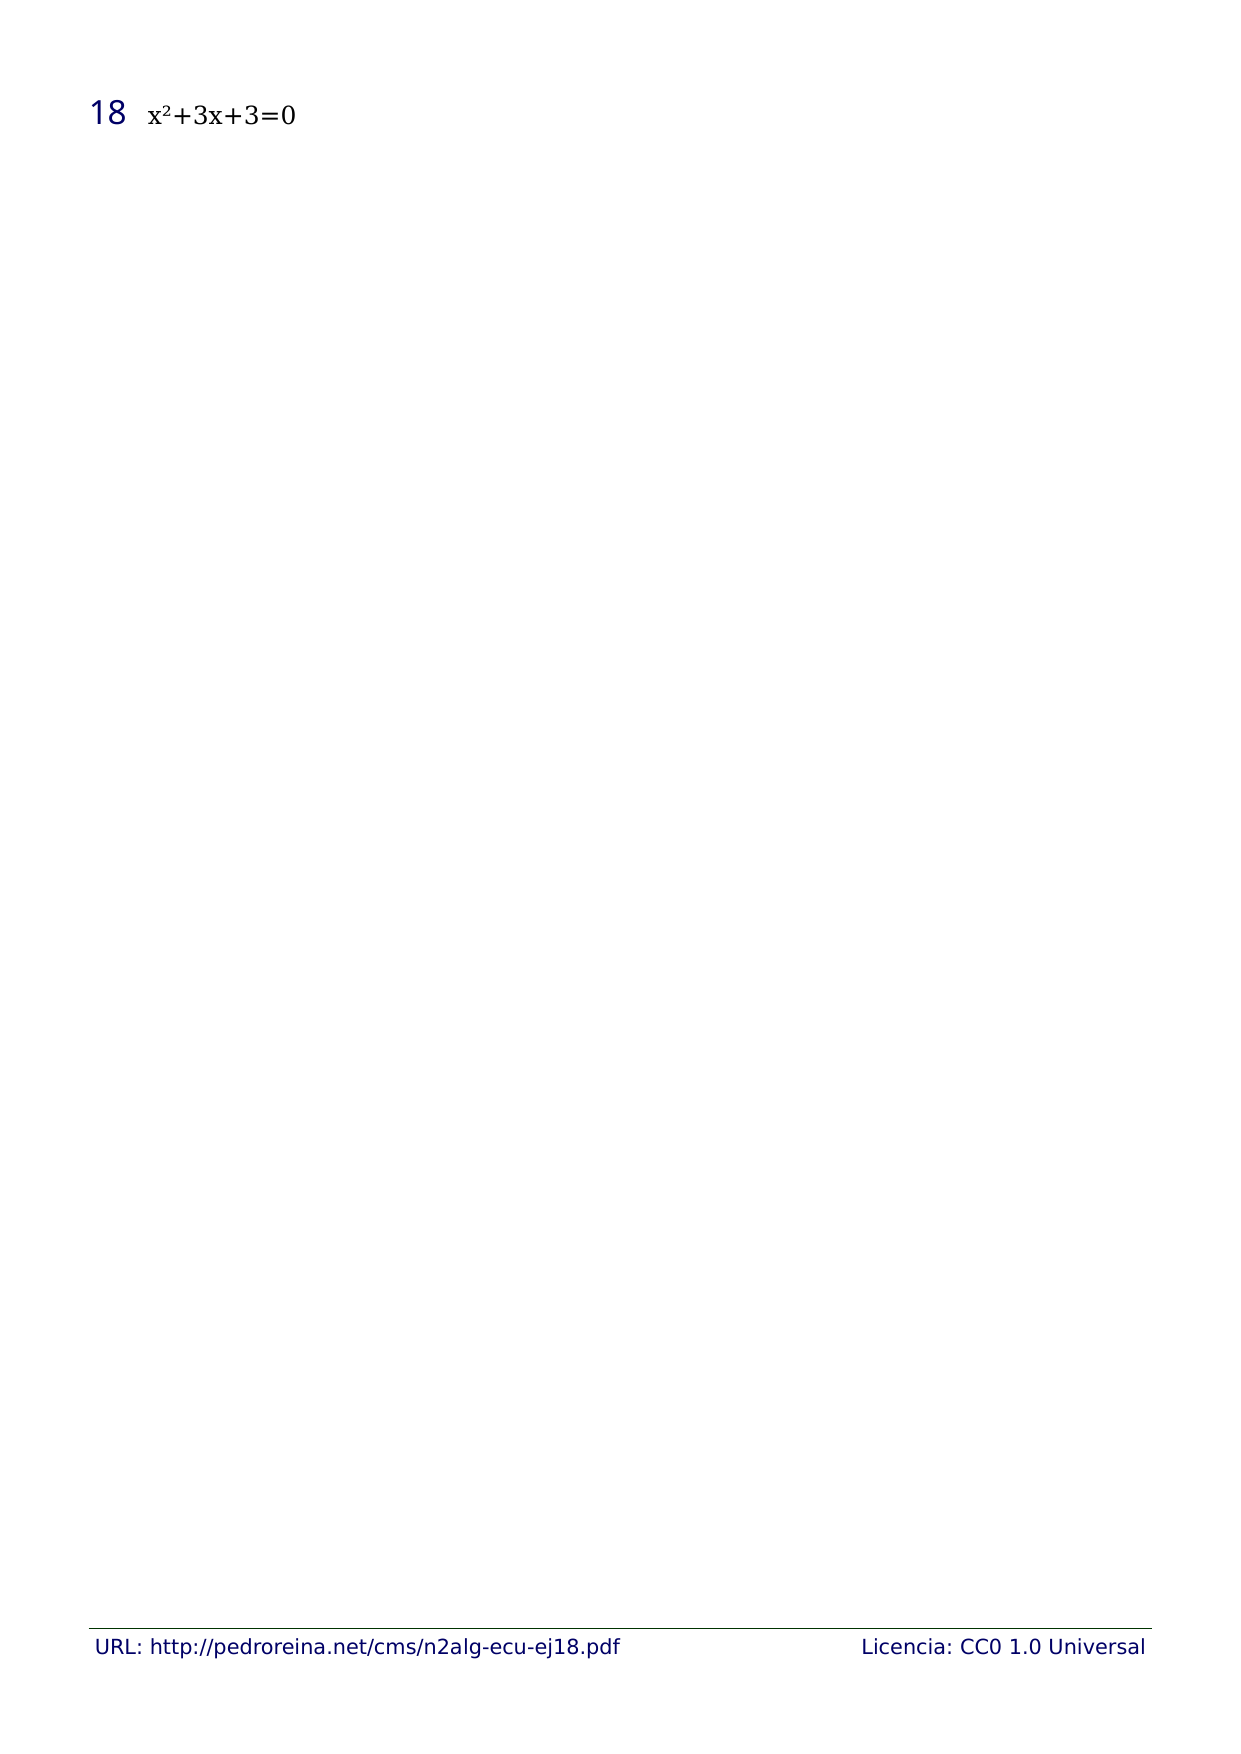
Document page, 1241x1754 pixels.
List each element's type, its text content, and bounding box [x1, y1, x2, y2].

list x²+3x+3=0 [88, 88, 1152, 134]
